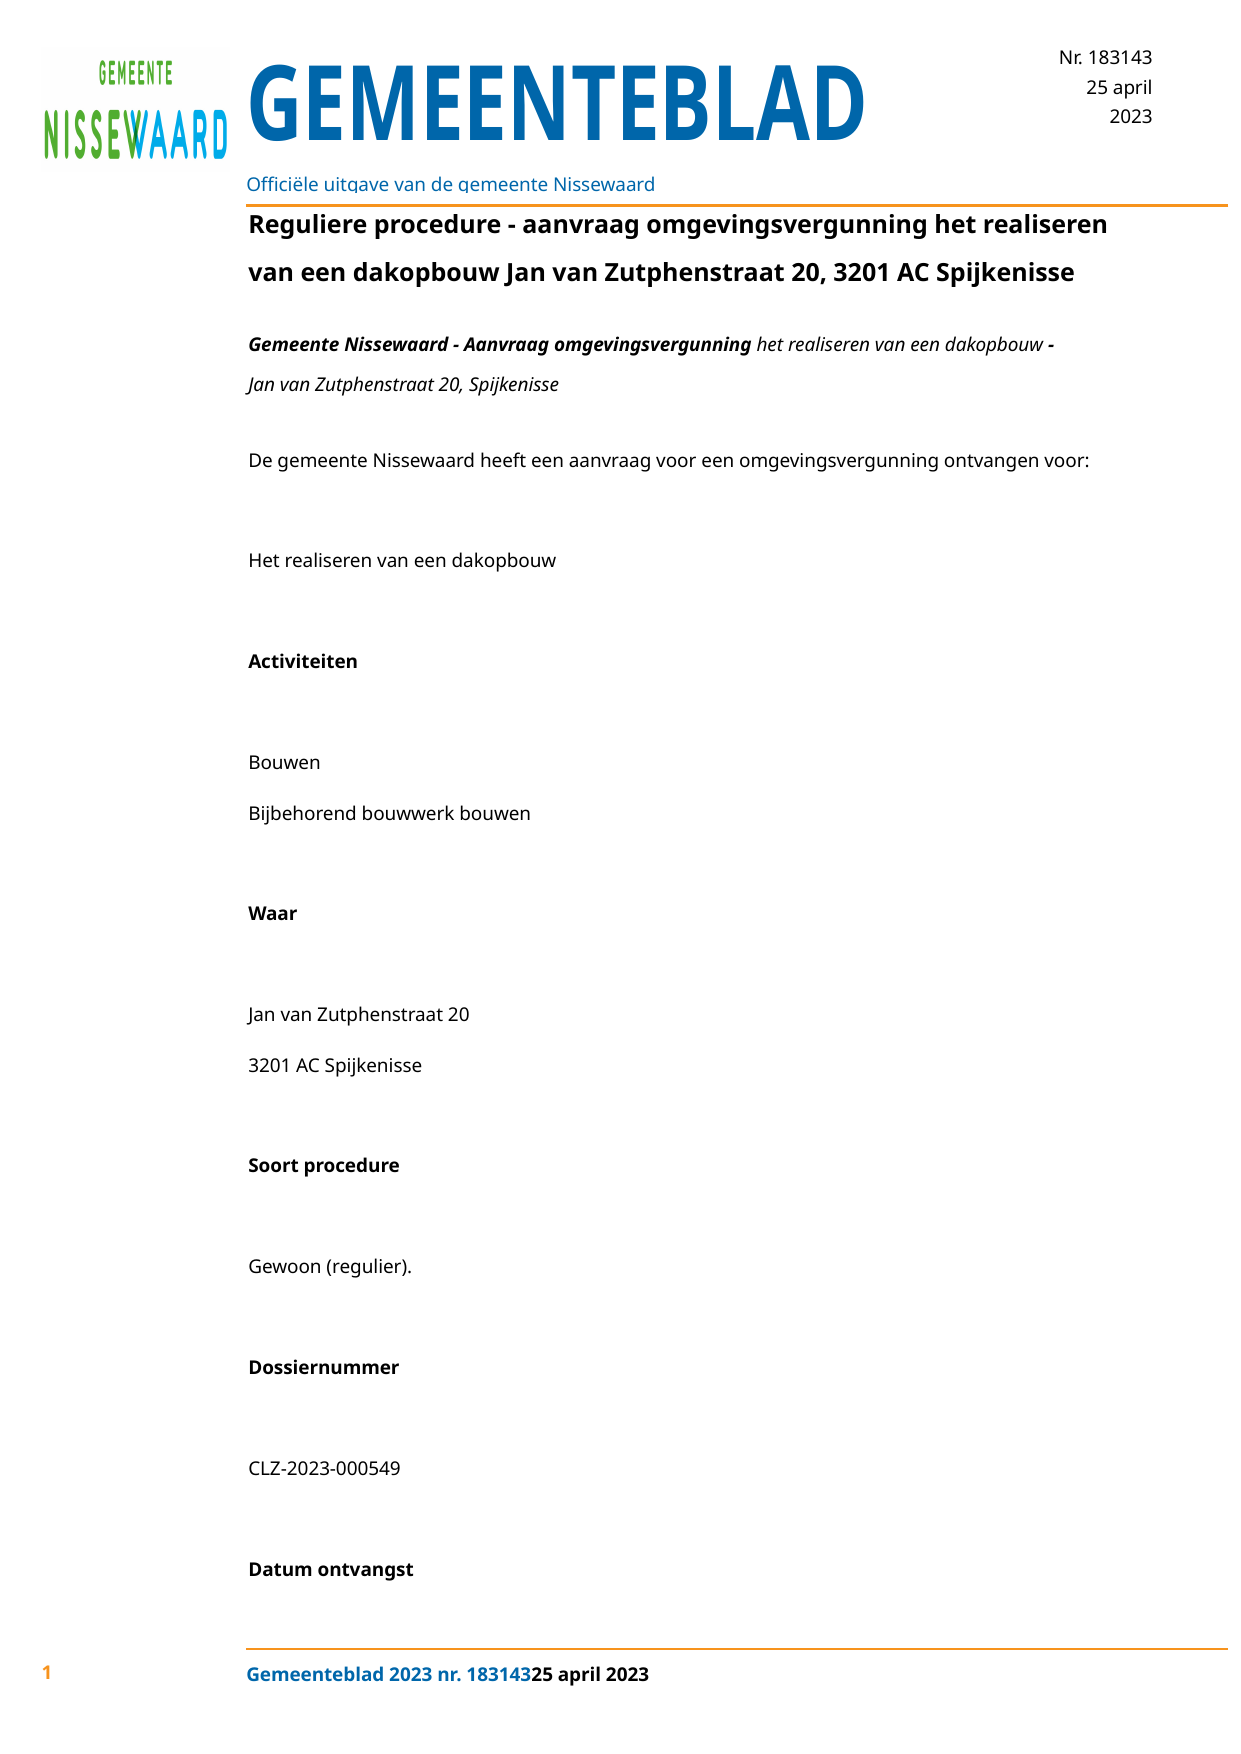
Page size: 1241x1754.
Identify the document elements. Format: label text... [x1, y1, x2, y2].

text CLZ-2023-000549 [248, 1455, 1152, 1481]
picture [41, 47, 231, 172]
text 3201 AC Spijkenisse [248, 1052, 1152, 1078]
text Gemeente Nissewaard - Aanvraag omgevingsvergunning het realiseren van een dakopbouw - [248, 331, 1152, 357]
text Gewoon (regulier). [248, 1253, 1152, 1279]
text Dossiernummer [248, 1354, 1152, 1380]
text Het realiseren van een dakopbouw [248, 548, 1152, 573]
text Reguliere procedure - aanvraag omgevingsvergunning het realiseren van een dakopbouw Jan van Zutphenstraat 20, 3201 AC Spijkenisse [248, 207, 1152, 288]
text Waar [248, 901, 1152, 926]
text Soort procedure [248, 1153, 1152, 1178]
text Jan van Zutphenstraat 20, Spijkenisse [248, 371, 1152, 396]
text De gemeente Nissewaard heeft een aanvraag voor een omgevingsvergunning ontvangen voor: [248, 447, 1152, 473]
text Bijbehorend bouwwerk bouwen [248, 800, 1152, 826]
text Activiteiten [248, 648, 1152, 674]
text Jan van Zutphenstraat 20 [248, 1001, 1152, 1027]
text Bouwen [248, 749, 1152, 775]
text Datum ontvangst [248, 1556, 1152, 1582]
